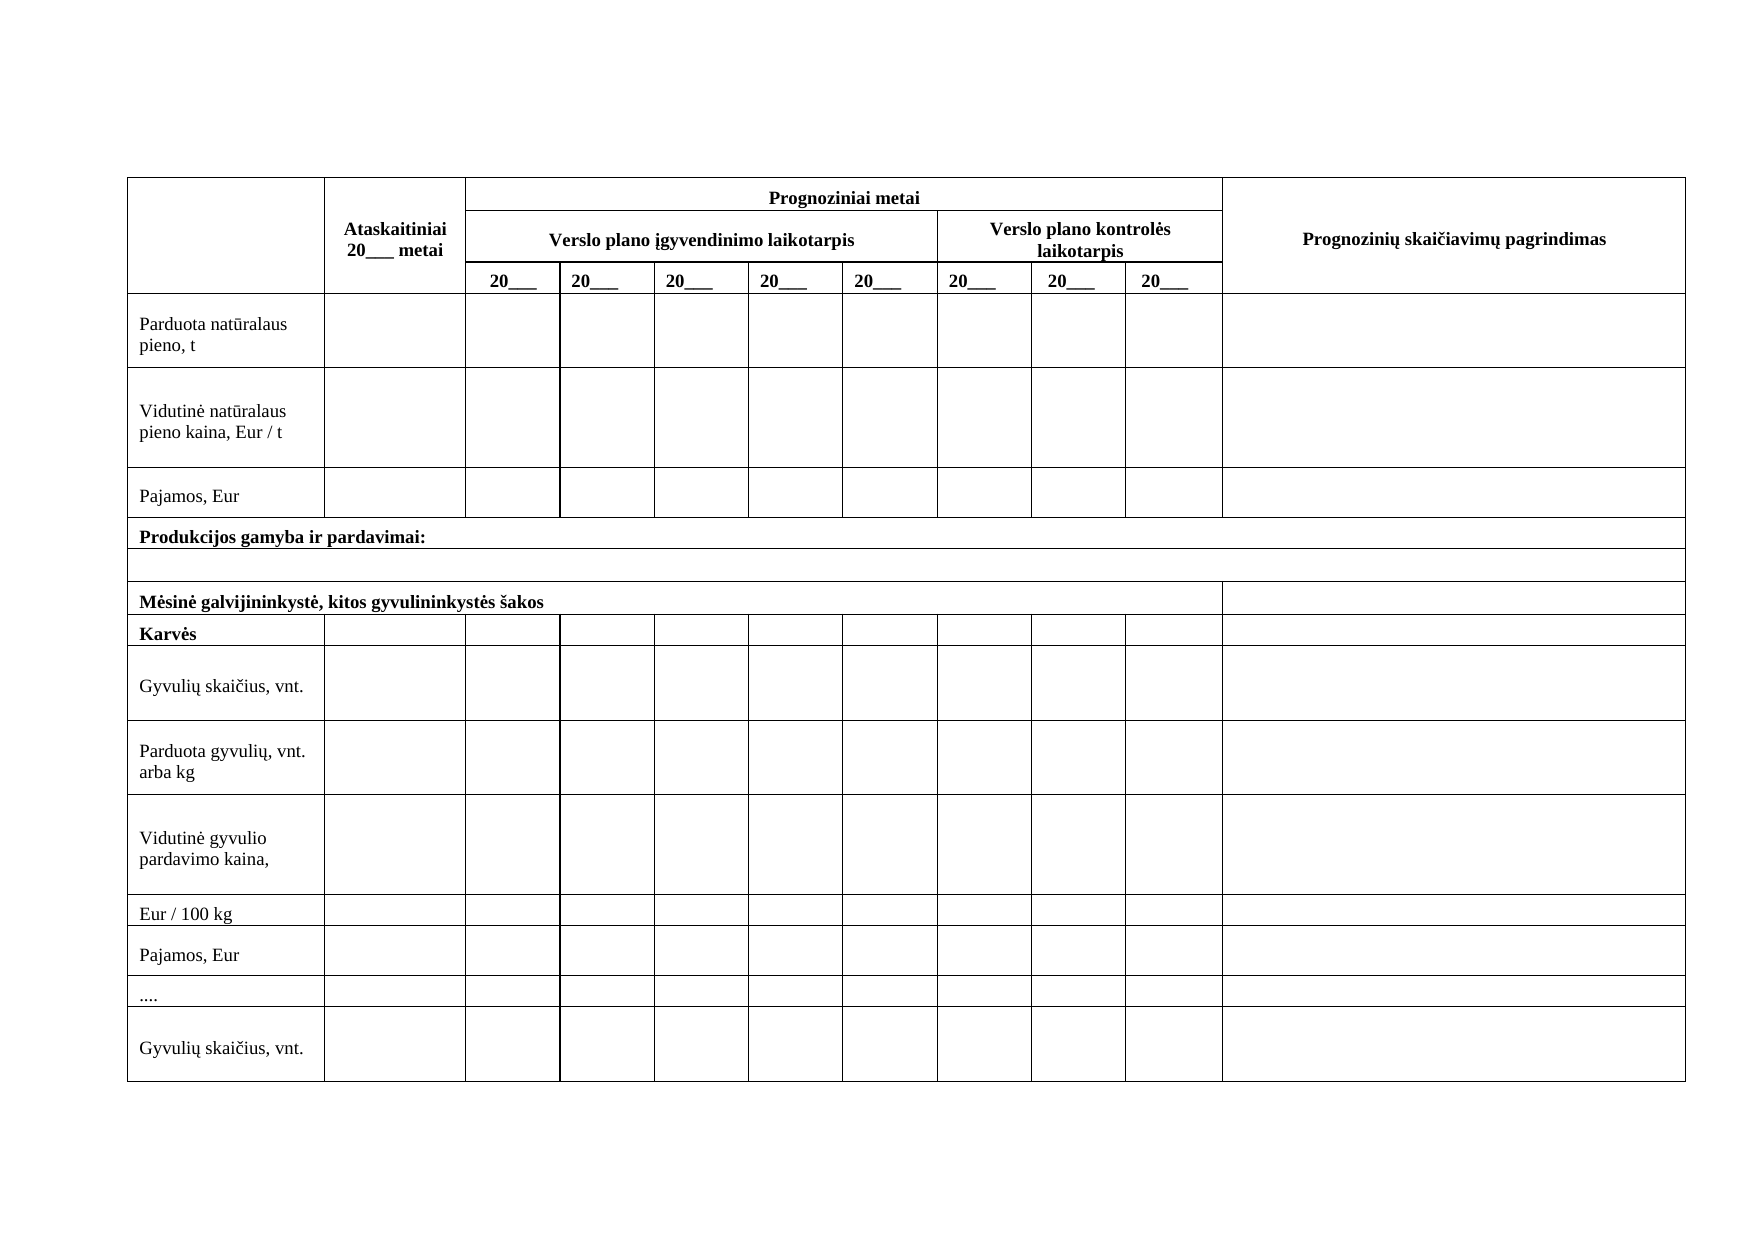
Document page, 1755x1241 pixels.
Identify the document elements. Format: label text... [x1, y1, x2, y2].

table_cell [843, 294, 937, 367]
table_cell [1032, 294, 1125, 367]
table_cell Pajamos, Eur [128, 926, 324, 975]
table_cell Vidutinė natūralaus pieno kaina, Eur / t [128, 368, 324, 467]
table_cell [655, 721, 748, 794]
table_cell [466, 895, 559, 925]
table_cell [938, 294, 1031, 367]
table_cell [938, 468, 1031, 517]
table_cell [749, 976, 842, 1006]
table_cell [325, 646, 465, 719]
table_cell Gyvulių skaičius, vnt. [128, 646, 324, 719]
table_cell [843, 646, 937, 719]
table_cell [325, 926, 465, 975]
table_cell [128, 549, 1685, 581]
table_cell [325, 1007, 465, 1081]
table_cell 20___ [561, 263, 654, 292]
table_cell [843, 468, 937, 517]
table_cell [749, 615, 842, 645]
table_cell [1126, 294, 1222, 367]
table_cell [1032, 646, 1125, 719]
table_header Prognoziniai metai [466, 178, 1222, 210]
table_cell [466, 795, 559, 894]
table_cell [749, 1007, 842, 1081]
table_cell [325, 895, 465, 925]
table_cell [1032, 926, 1125, 975]
table_cell [466, 368, 559, 467]
table_cell 20___ [749, 263, 842, 292]
table_cell [1223, 468, 1685, 517]
table_cell Parduota natūralaus pieno, t [128, 294, 324, 367]
table_cell [561, 795, 654, 894]
table_cell [1032, 468, 1125, 517]
table_cell [938, 368, 1031, 467]
table_cell [1126, 1007, 1222, 1081]
table_cell [561, 926, 654, 975]
table_cell [1223, 294, 1685, 367]
table_cell [1223, 895, 1685, 925]
table_cell 20___ [1126, 263, 1222, 292]
table_cell [938, 795, 1031, 894]
table_cell [1126, 646, 1222, 719]
table_cell [655, 468, 748, 517]
table_cell [325, 615, 465, 645]
table_cell [843, 795, 937, 894]
table_cell [655, 926, 748, 975]
table_cell [749, 294, 842, 367]
table_cell [325, 795, 465, 894]
table_cell [561, 646, 654, 719]
table_cell [561, 1007, 654, 1081]
table_header [128, 178, 324, 292]
table_cell [843, 895, 937, 925]
table_cell [1126, 615, 1222, 645]
table_cell Pajamos, Eur [128, 468, 324, 517]
table_cell [1223, 615, 1685, 645]
table_cell Mėsinė galvijininkystė, kitos gyvulininkystės šakos [128, 582, 1222, 613]
table_cell [1126, 926, 1222, 975]
table_cell [749, 468, 842, 517]
table_cell [655, 1007, 748, 1081]
table_cell [749, 646, 842, 719]
table_cell [843, 721, 937, 794]
table_cell Parduota gyvulių, vnt. arba kg [128, 721, 324, 794]
table_cell [938, 615, 1031, 645]
table_cell 20___ [655, 263, 748, 292]
table_cell [1032, 368, 1125, 467]
table_cell Vidutinė gyvulio pardavimo kaina, [128, 795, 324, 894]
table_cell [1223, 976, 1685, 1006]
table_cell [1126, 795, 1222, 894]
table_cell [1223, 582, 1685, 613]
table_cell [1126, 721, 1222, 794]
table_cell [466, 646, 559, 719]
table_cell [466, 1007, 559, 1081]
table_cell [938, 1007, 1031, 1081]
table_cell [1126, 895, 1222, 925]
table_cell [466, 926, 559, 975]
table_cell [561, 895, 654, 925]
table_cell .... [128, 976, 324, 1006]
table_cell [1223, 795, 1685, 894]
table_cell [1223, 721, 1685, 794]
table_cell [561, 368, 654, 467]
table_cell Eur / 100 kg [128, 895, 324, 925]
table_cell Verslo plano kontrolės laikotarpis [938, 211, 1222, 261]
table_cell [749, 926, 842, 975]
table_cell [325, 976, 465, 1006]
table_cell [1126, 468, 1222, 517]
table_cell [325, 721, 465, 794]
table_cell [749, 795, 842, 894]
table_cell [655, 795, 748, 894]
table_cell [655, 294, 748, 367]
table_cell [561, 615, 654, 645]
table_cell Produkcijos gamyba ir pardavimai: [128, 518, 1685, 548]
table_cell [749, 895, 842, 925]
table_cell Verslo plano įgyvendinimo laikotarpis [466, 211, 937, 261]
table_cell [325, 294, 465, 367]
table_cell 20___ [938, 263, 1031, 292]
table_cell [655, 976, 748, 1006]
table_cell [655, 615, 748, 645]
table_cell [843, 976, 937, 1006]
table_cell [1032, 976, 1125, 1006]
table_cell [1223, 368, 1685, 467]
table_cell [466, 615, 559, 645]
table_cell [843, 615, 937, 645]
table_cell [938, 976, 1031, 1006]
table_header Ataskaitiniai 20___ metai [325, 178, 465, 292]
table_cell [843, 1007, 937, 1081]
table_cell [655, 895, 748, 925]
table_cell [1032, 795, 1125, 894]
table_cell [843, 368, 937, 467]
table_cell [325, 368, 465, 467]
table_cell [466, 294, 559, 367]
table_cell [938, 895, 1031, 925]
table_cell [1032, 615, 1125, 645]
table_cell [1126, 368, 1222, 467]
table_cell [749, 368, 842, 467]
table_cell [938, 926, 1031, 975]
table_cell [561, 468, 654, 517]
table_cell [561, 294, 654, 367]
table_cell [561, 976, 654, 1006]
table_cell 20___ [843, 263, 937, 292]
table_cell [843, 926, 937, 975]
table_cell [466, 468, 559, 517]
table_cell [1223, 926, 1685, 975]
table_cell [466, 721, 559, 794]
table_cell Karvės [128, 615, 324, 645]
table_cell [749, 721, 842, 794]
table_cell [1032, 1007, 1125, 1081]
table_cell [938, 646, 1031, 719]
table_cell [1032, 721, 1125, 794]
table_cell 20___ [1032, 263, 1125, 292]
table_cell [1032, 895, 1125, 925]
table_cell [655, 368, 748, 467]
table_cell Gyvulių skaičius, vnt. [128, 1007, 324, 1081]
table_cell 20___ [466, 263, 559, 292]
table_cell [325, 468, 465, 517]
table_cell [1223, 646, 1685, 719]
table_cell [561, 721, 654, 794]
table_cell [1126, 976, 1222, 1006]
table_cell [655, 646, 748, 719]
table_cell [938, 721, 1031, 794]
table_cell [1223, 1007, 1685, 1081]
table_cell [466, 976, 559, 1006]
table_header Prognozinių skaičiavimų pagrindimas [1223, 178, 1685, 292]
